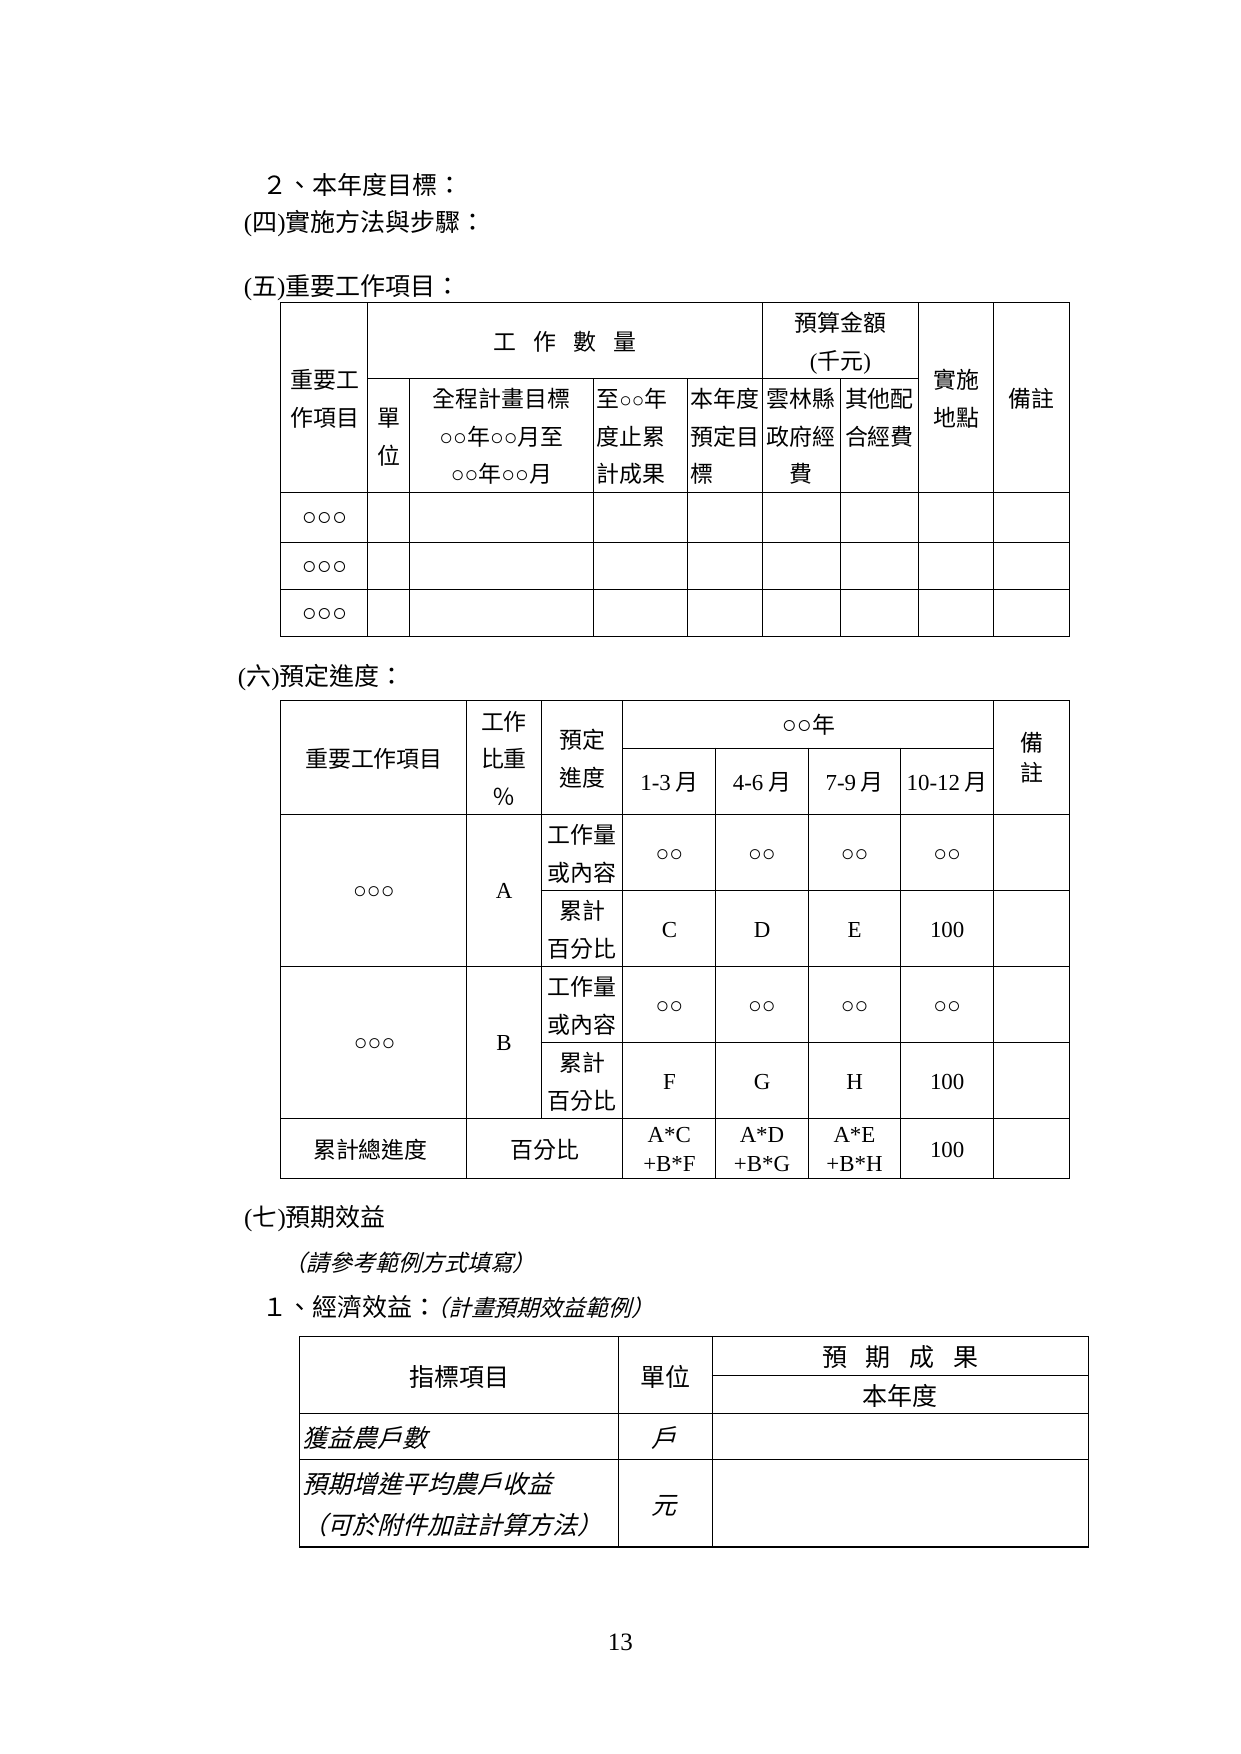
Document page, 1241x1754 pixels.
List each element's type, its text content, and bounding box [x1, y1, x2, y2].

table_cell [994, 1119, 1069, 1177]
table_cell B [467, 967, 541, 1118]
table_cell 10-12月 [901, 749, 993, 814]
table_cell [594, 590, 687, 636]
table_cell 雲林縣政府經費 [763, 379, 840, 492]
table_cell 100 [901, 1043, 993, 1118]
table_cell [594, 543, 687, 589]
table_cell H [809, 1043, 900, 1118]
table_cell A*D +B*G [716, 1119, 808, 1177]
table_cell ○○ [901, 967, 993, 1042]
table_cell 預期增進平均農戶收益 （可於附件加註計算方法） [300, 1460, 618, 1546]
table_cell [994, 493, 1069, 542]
table_cell 100 [901, 891, 993, 966]
table_cell [410, 590, 593, 636]
table_cell ○○○ [281, 815, 466, 966]
table_header 備註 [994, 303, 1069, 492]
table_cell E [809, 891, 900, 966]
table_cell 累計 百分比 [542, 1043, 622, 1118]
table_cell 累計 百分比 [542, 891, 622, 966]
table_cell ○○○ [281, 493, 367, 542]
table_cell [919, 543, 993, 589]
table_cell [368, 590, 409, 636]
table_cell [688, 543, 762, 589]
table_cell 4-6月 [716, 749, 808, 814]
table_cell [713, 1460, 1088, 1546]
table_header 工 作 數 量 [368, 303, 762, 378]
table_cell A*C +B*F [623, 1119, 715, 1177]
table_cell [763, 590, 840, 636]
text ２、本年度目標： [187, 164, 1053, 202]
table_header 預 期 成 果 [713, 1337, 1088, 1374]
table_header 預算金額 (千元) [763, 303, 918, 378]
table_cell ○○ [809, 967, 900, 1042]
table_cell 100 [901, 1119, 993, 1177]
table_cell ○○○ [281, 590, 367, 636]
table_cell [994, 967, 1069, 1042]
table_header 重要工作項目 [281, 303, 367, 492]
table_cell 工作量 或內容 [542, 815, 622, 890]
table_cell 7-9月 [809, 749, 900, 814]
table_cell [713, 1414, 1088, 1459]
table_cell 百分比 [467, 1119, 622, 1177]
table_cell ○○○ [281, 967, 466, 1118]
table_cell 本年度 [713, 1376, 1088, 1413]
table_cell 累計總進度 [281, 1119, 466, 1177]
table_cell [994, 815, 1069, 890]
table_header 指標項目 [300, 1337, 618, 1413]
table_cell ○○ [623, 815, 715, 890]
table_cell ○○ [623, 967, 715, 1042]
table_cell A [467, 815, 541, 966]
table_cell [763, 543, 840, 589]
table_cell C [623, 891, 715, 966]
table_header 重要工作項目 [281, 701, 466, 814]
text (七)預期效益 [238, 1197, 1053, 1235]
table_cell 單 位 [368, 379, 409, 492]
table_cell 獲益農戶數 [300, 1414, 618, 1459]
table_cell 全程計畫目標 ○○年○○月至 ○○年○○月 [410, 379, 593, 492]
table_header 單位 [619, 1337, 712, 1413]
text (六)預定進度： [238, 655, 1053, 693]
table_cell [594, 493, 687, 542]
text １、經濟效益：（計畫預期效益範例） [187, 1287, 1053, 1325]
table_cell ○○ [901, 815, 993, 890]
table_cell [841, 493, 918, 542]
table_header 預定 進度 [542, 701, 622, 814]
table_cell [994, 590, 1069, 636]
table_cell 本年度預定目標 [688, 379, 762, 492]
table_cell [368, 543, 409, 589]
table_cell [919, 493, 993, 542]
table_header 工作 比重 ％ [467, 701, 541, 814]
table_header ○○年 [623, 701, 993, 747]
table_cell 工作量 或內容 [542, 967, 622, 1042]
table_header 備 註 [994, 701, 1069, 814]
table_cell 其他配合經費 [841, 379, 918, 492]
table_cell [410, 493, 593, 542]
text (四)實施方法與步驟： [187, 202, 1053, 238]
table_cell [994, 543, 1069, 589]
table_cell D [716, 891, 808, 966]
table_header 實施 地點 [919, 303, 993, 492]
table_cell [994, 1043, 1069, 1118]
table_cell [688, 493, 762, 542]
table_cell ○○ [716, 967, 808, 1042]
table_cell [994, 891, 1069, 966]
table_cell [763, 493, 840, 542]
table_cell 1-3月 [623, 749, 715, 814]
table_cell ○○ [809, 815, 900, 890]
table_cell [368, 493, 409, 542]
text (五)重要工作項目： [243, 266, 1053, 302]
text （請參考範例方式填寫） [283, 1242, 1053, 1280]
table_cell ○○○ [281, 543, 367, 589]
table_cell [841, 590, 918, 636]
table_cell A*E +B*H [809, 1119, 900, 1177]
table_cell F [623, 1043, 715, 1118]
table_cell 戶 [619, 1414, 712, 1459]
table_cell [410, 543, 593, 589]
table_cell 元 [619, 1460, 712, 1546]
table_cell [919, 590, 993, 636]
table_cell [841, 543, 918, 589]
table_cell 至○○年 度止累計成果 [594, 379, 687, 492]
table_cell G [716, 1043, 808, 1118]
table_cell [688, 590, 762, 636]
table_cell ○○ [716, 815, 808, 890]
